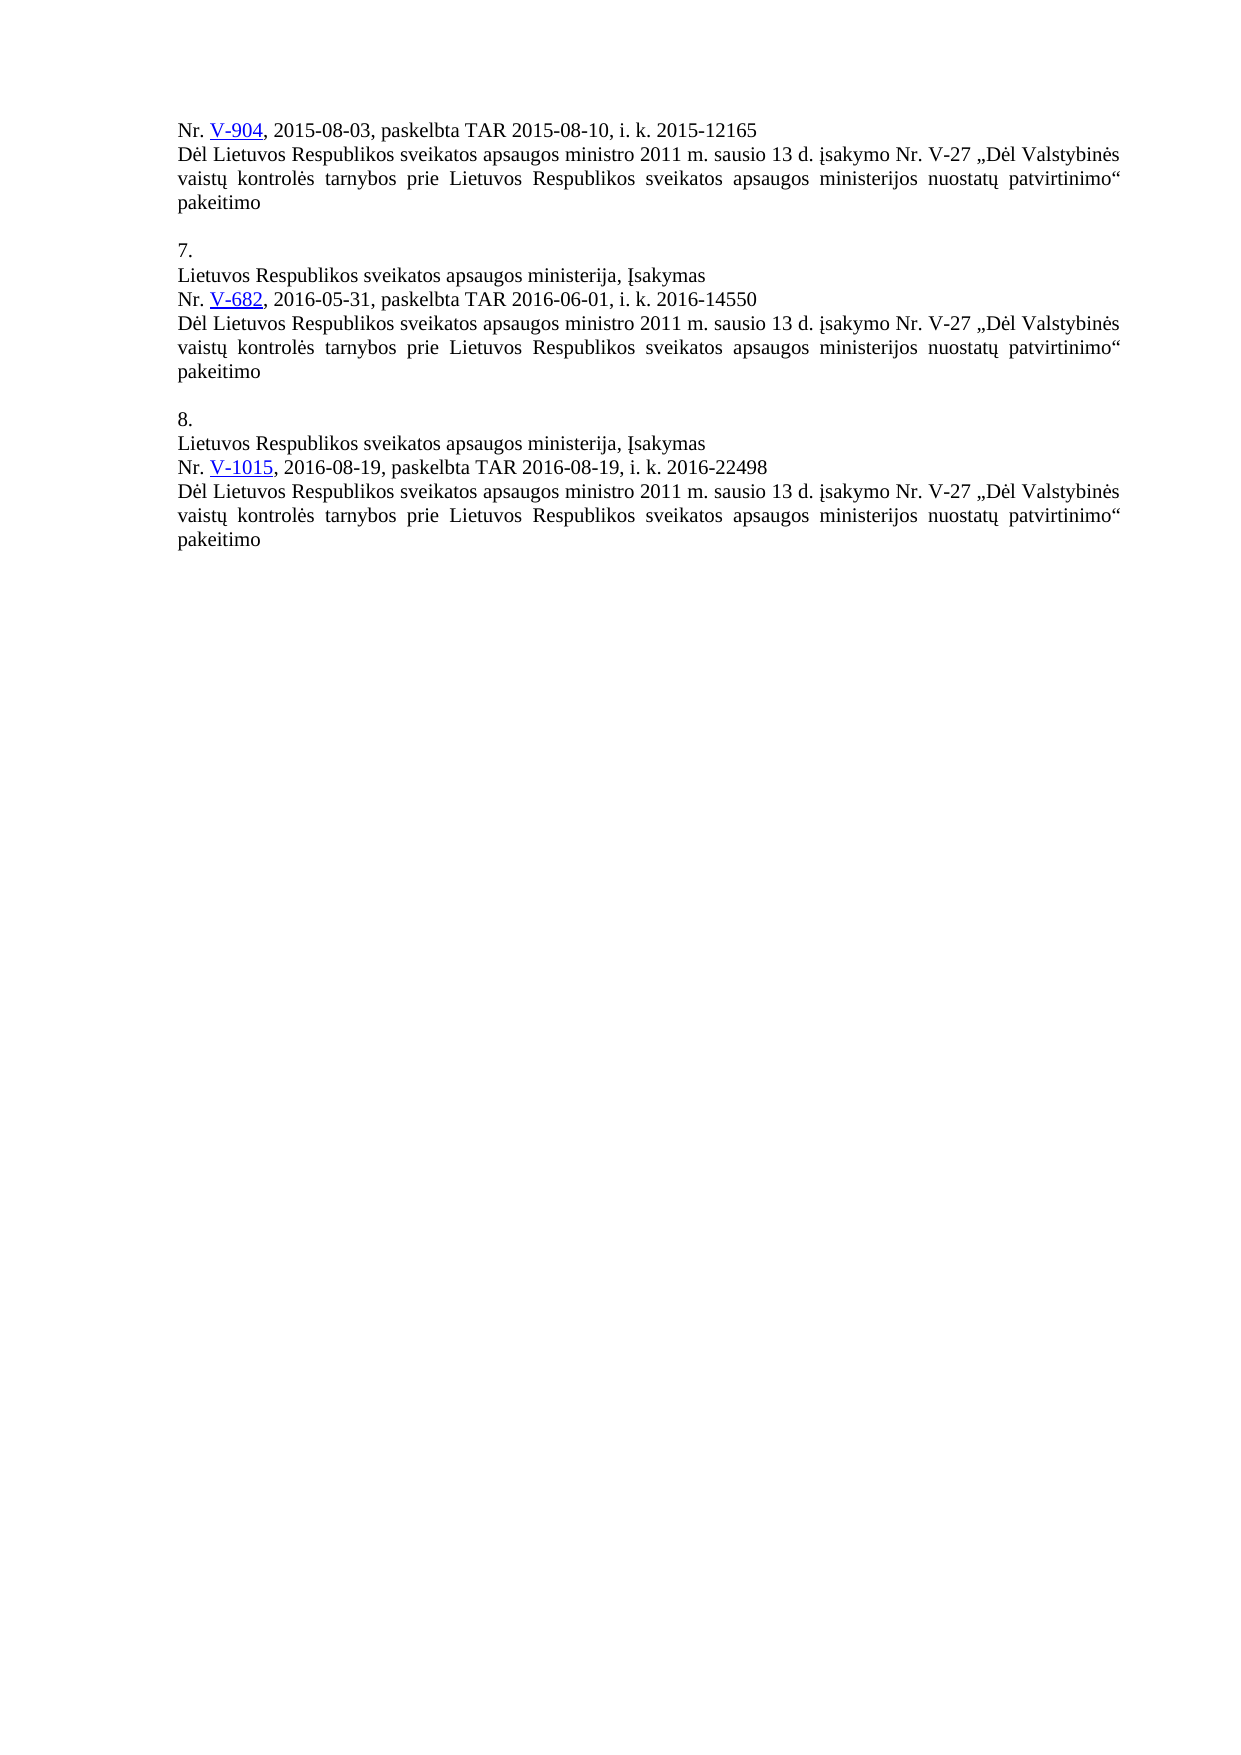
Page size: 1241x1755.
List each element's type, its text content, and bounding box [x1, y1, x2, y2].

text Nr. V-904, 2015-08-03, paskelbta TAR 2015-08-10, i. k. 2015-12165 [177, 118, 1122, 142]
text Lietuvos Respublikos sveikatos apsaugos ministerija, Įsakymas [177, 431, 1122, 455]
text Nr. V-682, 2016-05-31, paskelbta TAR 2016-06-01, i. k. 2016-14550 [177, 287, 1122, 311]
text Dėl Lietuvos Respublikos sveikatos apsaugos ministro 2011 m. sausio 13 d. įsakymo Nr. V-27 „Dėl Valstybinės vaistų kontrolės tarnybos prie Lietuvos Respublikos sveikatos apsaugos ministerijos nuostatų patvirtinimo“ pakeitimo [177, 311, 1122, 383]
text Nr. V-1015, 2016-08-19, paskelbta TAR 2016-08-19, i. k. 2016-22498 [177, 455, 1122, 479]
text Dėl Lietuvos Respublikos sveikatos apsaugos ministro 2011 m. sausio 13 d. įsakymo Nr. V-27 „Dėl Valstybinės vaistų kontrolės tarnybos prie Lietuvos Respublikos sveikatos apsaugos ministerijos nuostatų patvirtinimo“ pakeitimo [177, 479, 1122, 551]
text 7. [177, 238, 1122, 262]
text 8. [177, 407, 1122, 431]
text Dėl Lietuvos Respublikos sveikatos apsaugos ministro 2011 m. sausio 13 d. įsakymo Nr. V-27 „Dėl Valstybinės vaistų kontrolės tarnybos prie Lietuvos Respublikos sveikatos apsaugos ministerijos nuostatų patvirtinimo“ pakeitimo [177, 142, 1122, 214]
text Lietuvos Respublikos sveikatos apsaugos ministerija, Įsakymas [177, 262, 1122, 287]
